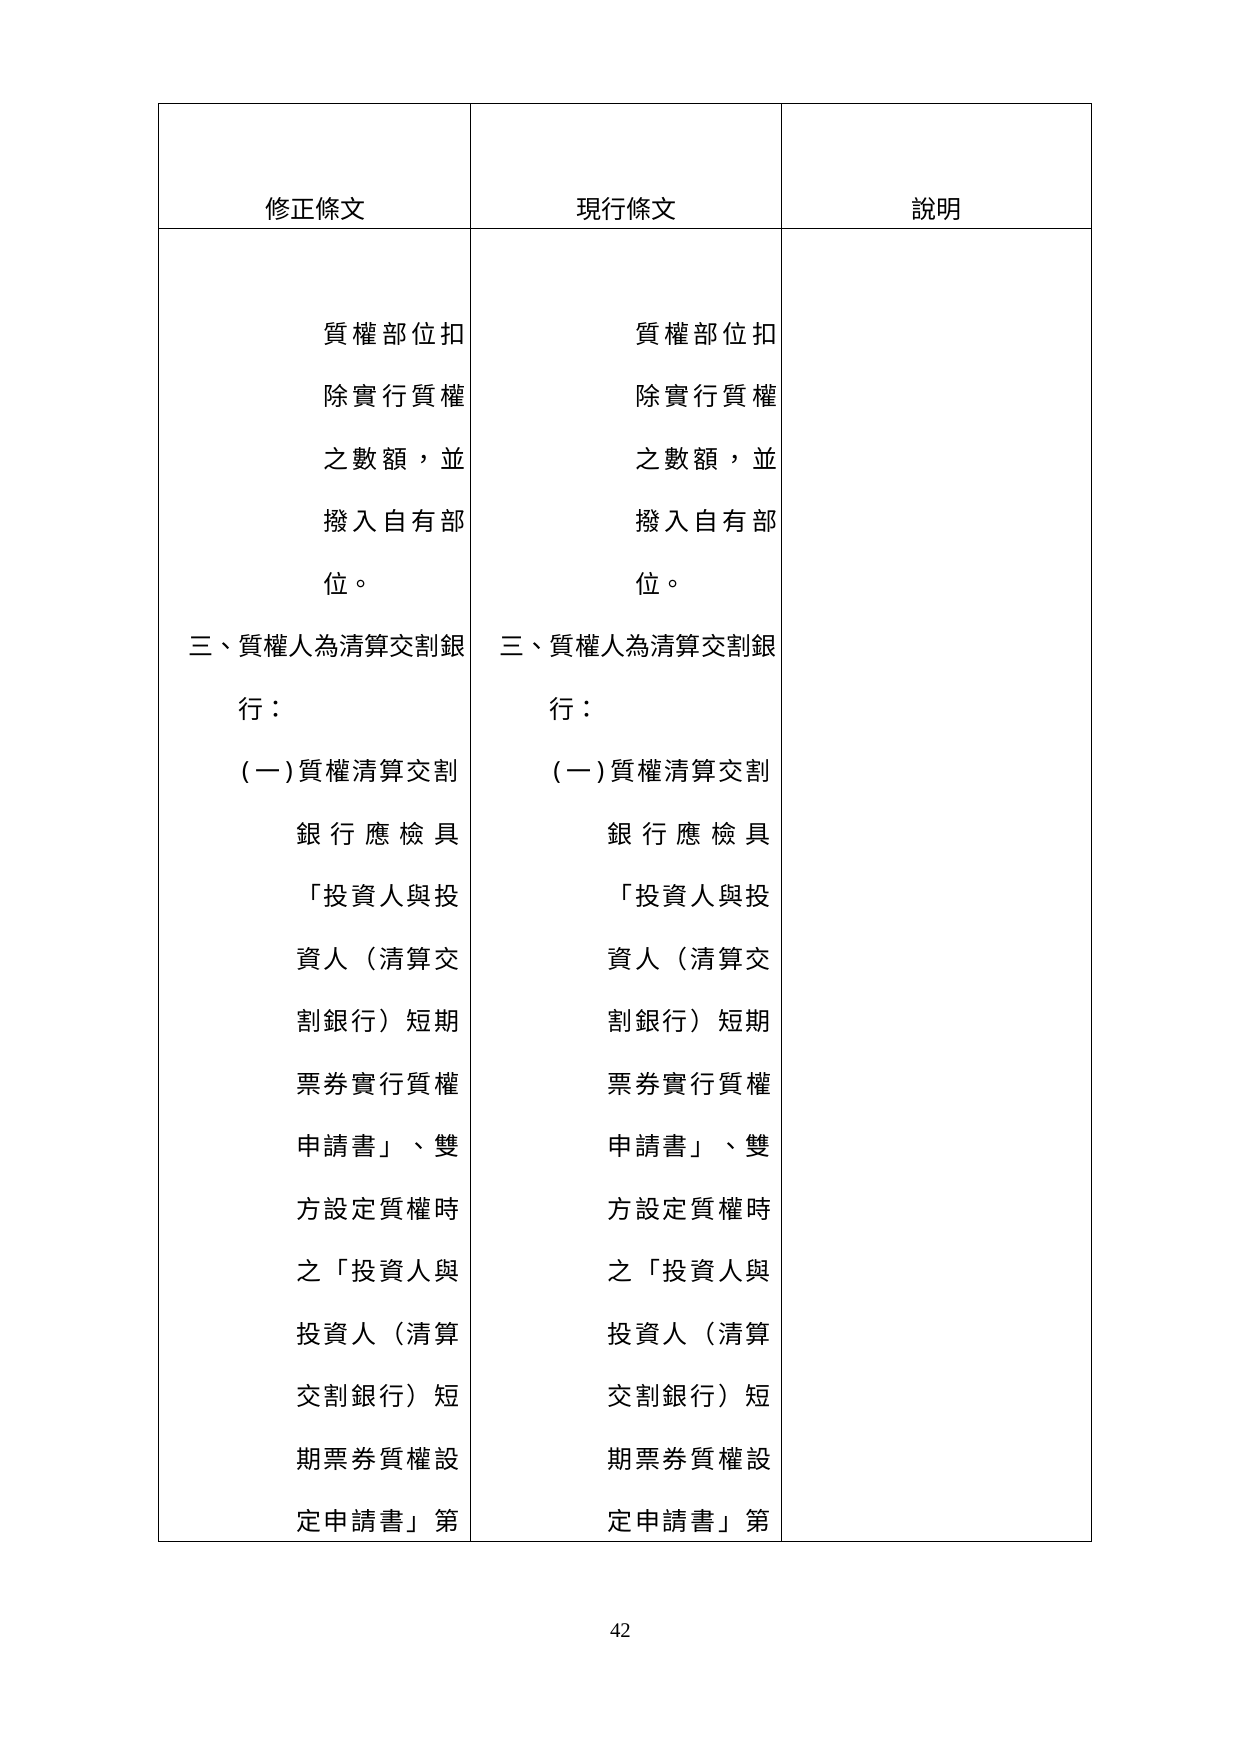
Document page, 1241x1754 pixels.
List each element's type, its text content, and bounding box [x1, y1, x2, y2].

table_cell 質權部位扣除實行質權之數額，並撥入自有部位。 三、質權人為清算交割銀行： (一)質權清算交割銀行應檢具「投資人與投資人（清算交割銀行）短期票券實行質權申請書」、雙方設定質權時之「投資人與投資人（清算交割銀行）短期票券質權設定申請書」第 [471, 229, 781, 1541]
table_header 現行條文 [471, 104, 781, 228]
table_cell [782, 229, 1091, 1541]
table_header 說明 [782, 104, 1091, 228]
table_header 修正條文 [159, 104, 470, 228]
table_cell 質權部位扣除實行質權之數額，並撥入自有部位。 三、質權人為清算交割銀行： (一)質權清算交割銀行應檢具「投資人與投資人（清算交割銀行）短期票券實行質權申請書」、雙方設定質權時之「投資人與投資人（清算交割銀行）短期票券質權設定申請書」第 [159, 229, 470, 1541]
